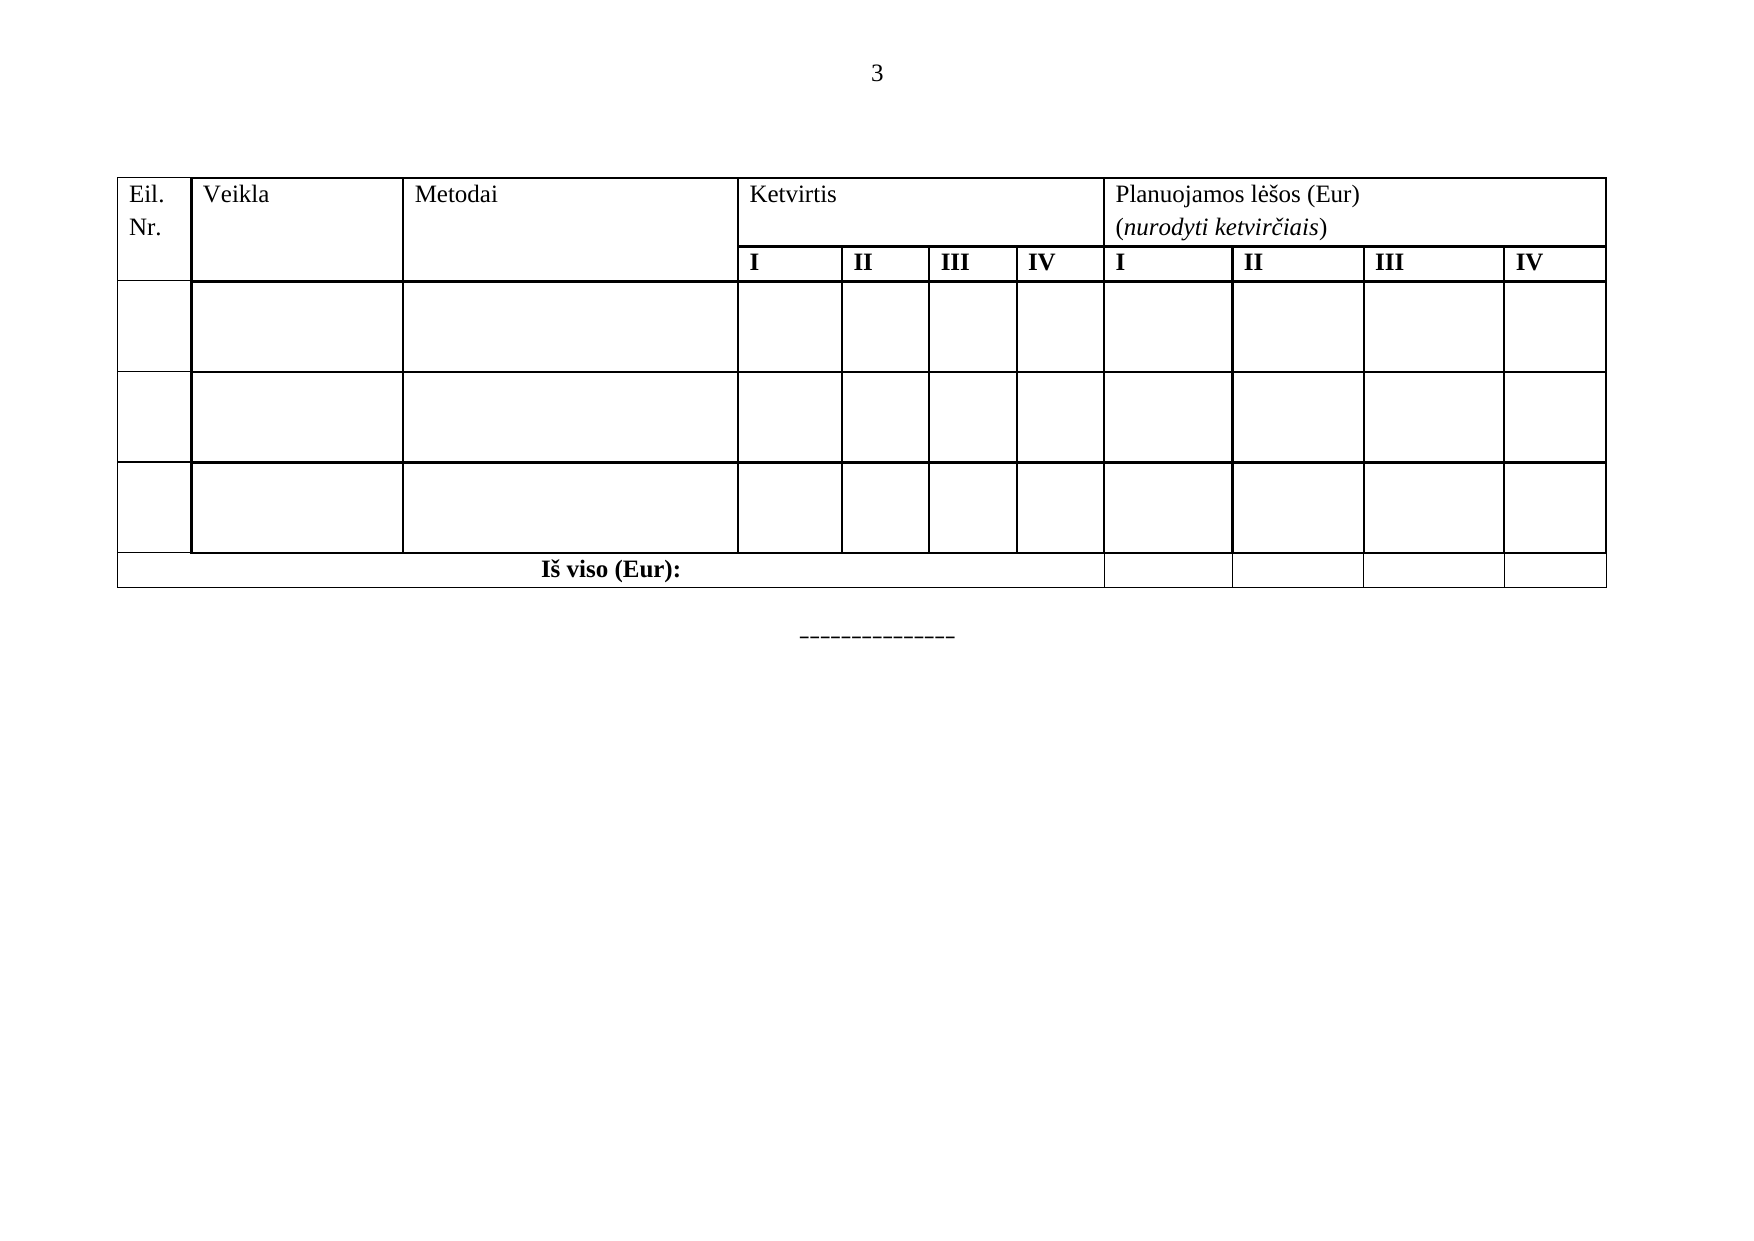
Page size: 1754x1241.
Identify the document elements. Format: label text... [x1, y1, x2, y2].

table_cell I [739, 248, 841, 280]
table_cell [193, 283, 402, 371]
table_cell [1105, 464, 1231, 552]
table_cell Ketvirtis [739, 179, 1103, 245]
table_cell [118, 463, 190, 552]
table_cell [1018, 283, 1103, 371]
table_cell [1234, 464, 1363, 552]
table_cell [930, 373, 1016, 461]
table_cell [118, 372, 190, 461]
table_cell [1233, 554, 1363, 587]
table_cell Iš viso (Eur): [118, 553, 1104, 587]
table_cell [1234, 283, 1363, 371]
table_cell [1505, 464, 1605, 552]
table_cell [930, 464, 1016, 552]
table_cell [1234, 373, 1363, 461]
table_cell III [1365, 248, 1503, 280]
table_cell [404, 373, 737, 461]
table_cell [930, 283, 1016, 371]
table_cell [739, 373, 841, 461]
table_cell Metodai [404, 179, 737, 280]
table_cell [843, 464, 928, 552]
text ––––––––––––––– [118, 621, 1636, 649]
table_cell [1365, 283, 1503, 371]
table_cell Veikla [193, 179, 402, 280]
table_cell [1105, 373, 1231, 461]
table_cell III [930, 248, 1016, 280]
table_cell II [843, 248, 928, 280]
table_cell [1364, 554, 1504, 587]
table_cell I [1105, 248, 1231, 280]
table_cell [1505, 554, 1606, 587]
table_cell [739, 464, 841, 552]
table_cell [404, 283, 737, 371]
table_cell [1505, 283, 1605, 371]
table_cell IV [1505, 248, 1605, 280]
table_cell [1365, 464, 1503, 552]
table_cell [1105, 554, 1232, 587]
table_cell [1505, 373, 1605, 461]
table_cell [843, 283, 928, 371]
table_cell [118, 281, 190, 371]
table_cell [739, 283, 841, 371]
table_cell [843, 373, 928, 461]
table_cell [1105, 283, 1231, 371]
table_cell II [1234, 248, 1363, 280]
table_cell [193, 373, 402, 461]
table_cell IV [1018, 248, 1103, 280]
table_cell [1018, 464, 1103, 552]
table_cell Eil. Nr. [118, 178, 190, 280]
table_cell [404, 464, 737, 552]
table_cell [1365, 373, 1503, 461]
table_cell [1018, 373, 1103, 461]
table_cell [193, 464, 402, 552]
table_cell Planuojamos lėšos (Eur) (nurodyti ketvirčiais) [1105, 179, 1605, 245]
